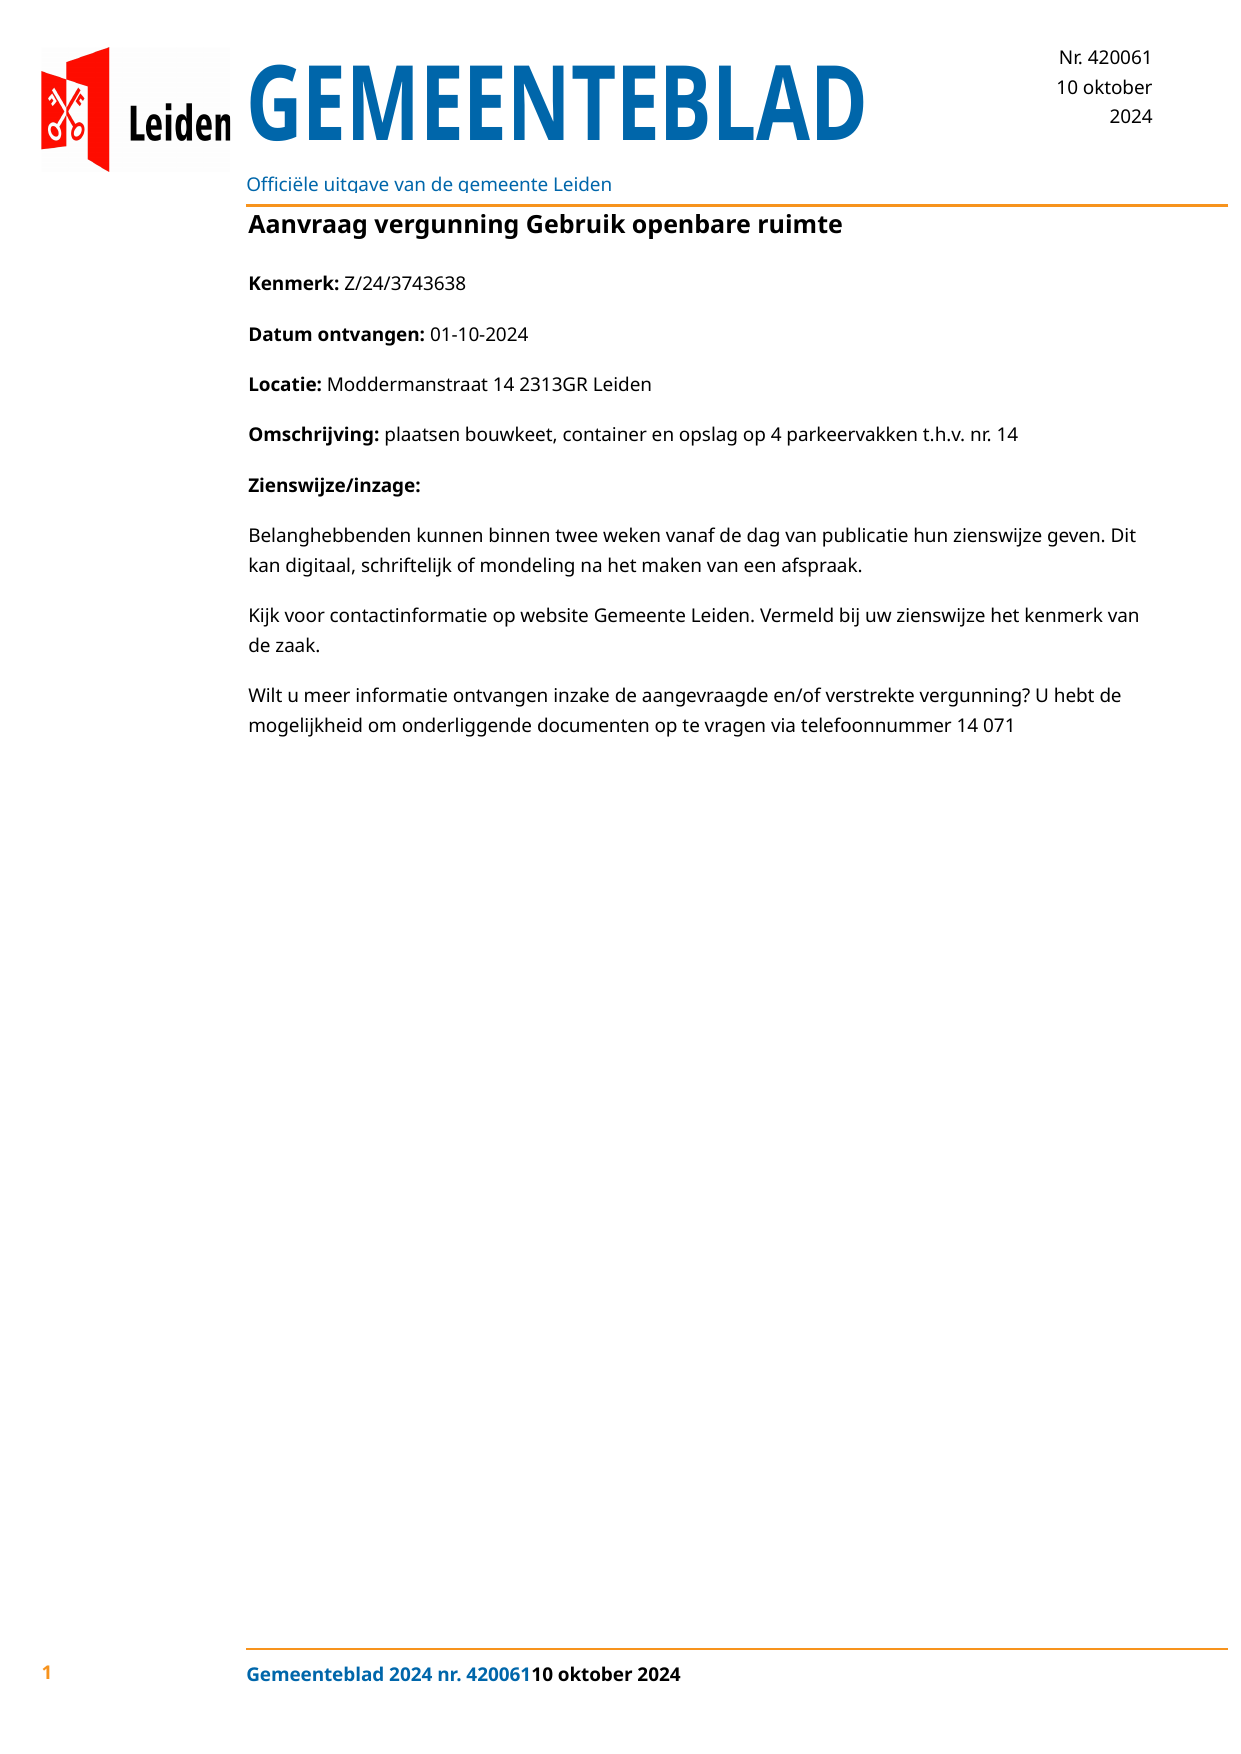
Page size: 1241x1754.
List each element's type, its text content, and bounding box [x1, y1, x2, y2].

text Kijk voor contactinformatie op website Gemeente Leiden. Vermeld bij uw zienswijze het kenmerk van de zaak. [248, 602, 1152, 658]
text Aanvraag vergunning Gebruik openbare ruimte [248, 207, 1152, 241]
text Belanghebbenden kunnen binnen twee weken vanaf de dag van publicatie hun zienswijze geven. Dit kan digitaal, schriftelijk of mondeling na het maken van een afspraak. [248, 522, 1152, 578]
text Omschrijving: plaatsen bouwkeet, container en opslag op 4 parkeervakken t.h.v. nr. 14 [248, 422, 1152, 447]
text Zienswijze/inzage: [248, 472, 1152, 498]
text Wilt u meer informatie ontvangen inzake de aangevraagde en/of verstrekte vergunning? U hebt de mogelijkheid om onderliggende documenten op te vragen via telefoonnummer 14 071 [248, 682, 1152, 738]
text Datum ontvangen: 01-10-2024 [248, 321, 1152, 346]
picture [41, 47, 231, 172]
text Kenmerk: Z/24/3743638 [248, 270, 1152, 296]
text Locatie: Moddermanstraat 14 2313GR Leiden [248, 371, 1152, 397]
